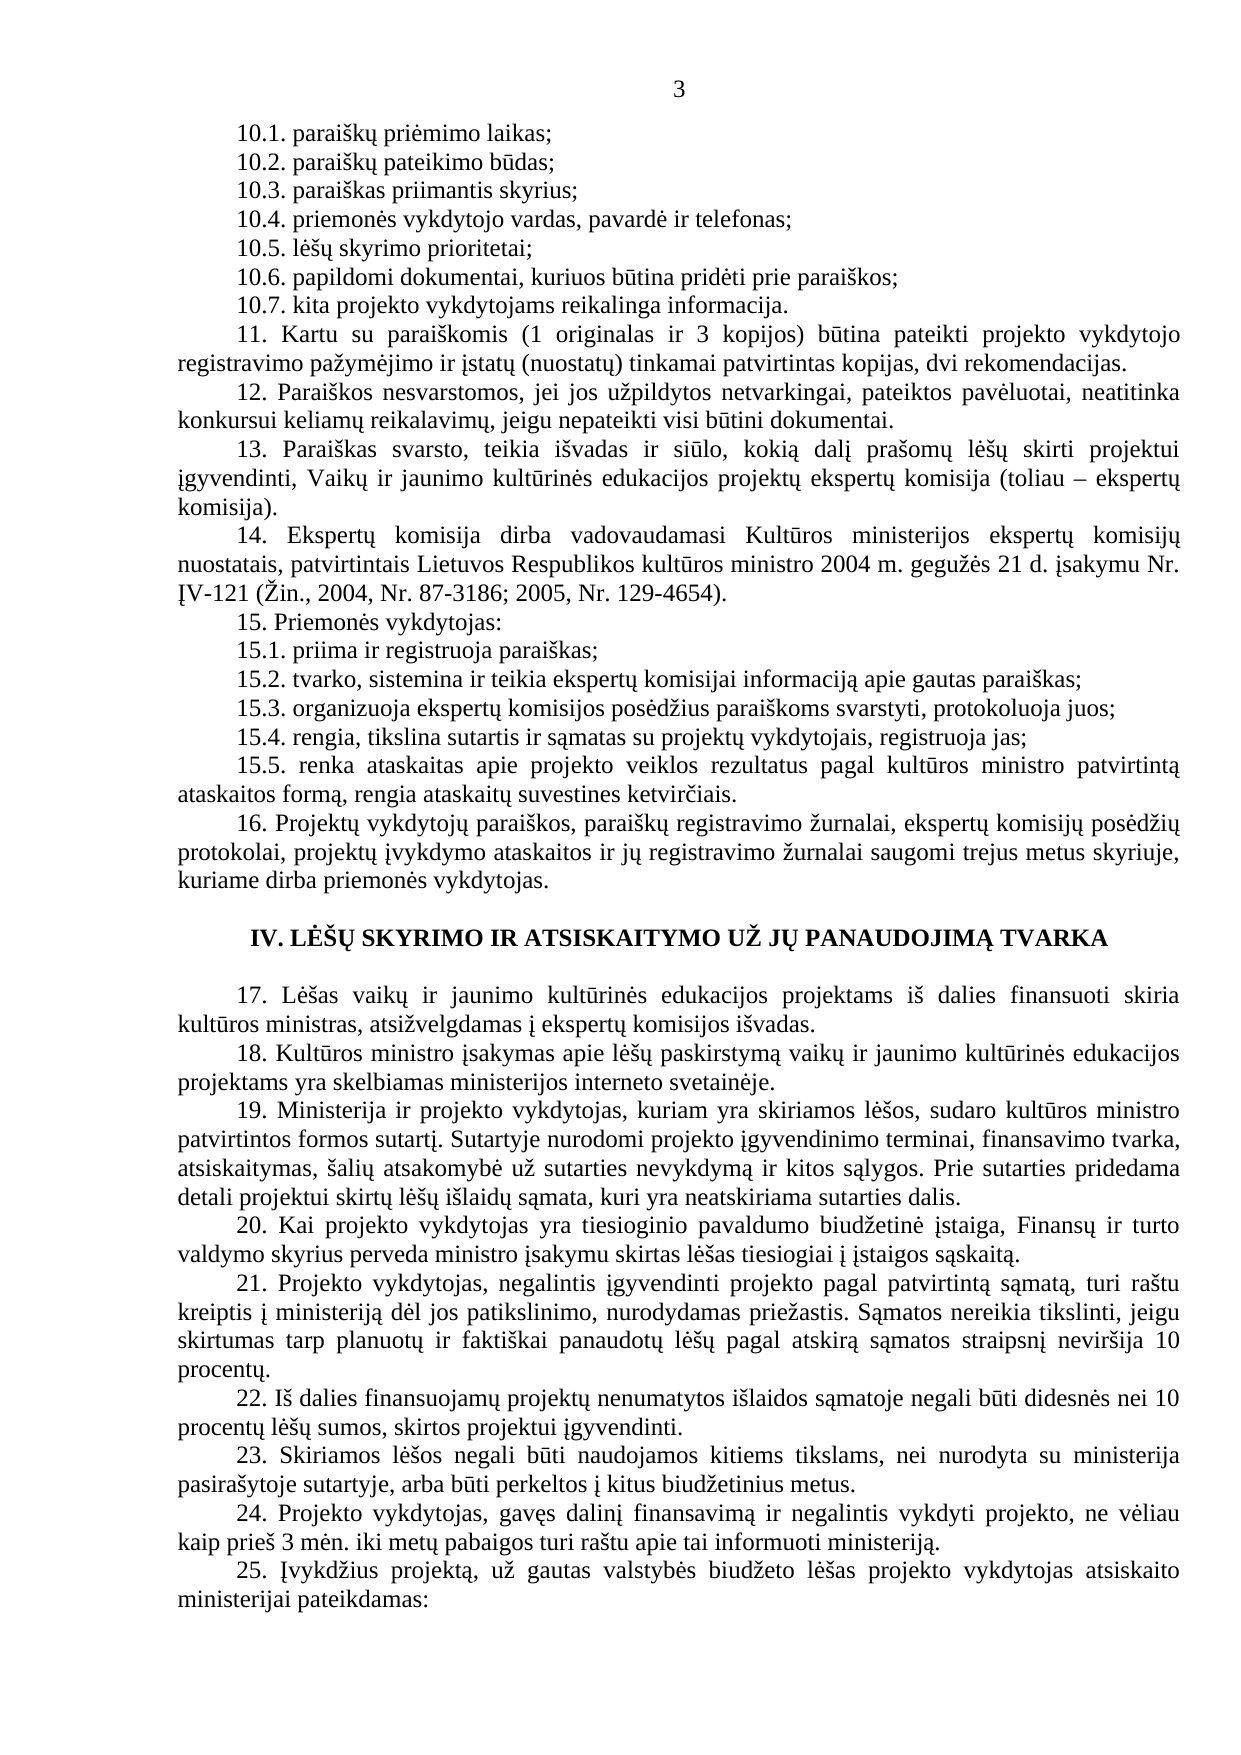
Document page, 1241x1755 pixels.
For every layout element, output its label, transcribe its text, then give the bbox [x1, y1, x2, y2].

text 20. Kai projekto vykdytojas yra tiesioginio pavaldumo biudžetinė įstaiga, Finansų ir turto valdymo skyrius perveda ministro įsakymu skirtas lėšas tiesiogiai į įstaigos sąskaitą. [177, 1211, 1181, 1268]
text 15.4. rengia, tikslina sutartis ir sąmatas su projektų vykdytojais, registruoja jas; [177, 722, 1181, 751]
text 10.4. priemonės vykdytojo vardas, pavardė ir telefonas; [177, 204, 1181, 233]
text 11. Kartu su paraiškomis (1 originalas ir 3 kopijos) būtina pateikti projekto vykdytojo registravimo pažymėjimo ir įstatų (nuostatų) tinkamai patvirtintas kopijas, dvi rekomendacijas. [177, 319, 1181, 377]
text 23. Skiriamos lėšos negali būti naudojamos kitiems tikslams, nei nurodyta su ministerija pasirašytoje sutartyje, arba būti perkeltos į kitus biudžetinius metus. [177, 1441, 1181, 1498]
text 19. Ministerija ir projekto vykdytojas, kuriam yra skiriamos lėšos, sudaro kultūros ministro patvirtintos formos sutartį. Sutartyje nurodomi projekto įgyvendinimo terminai, finansavimo tvarka, atsiskaitymas, šalių atsakomybė už sutarties nevykdymą ir kitos sąlygos. Prie sutarties pridedama detali projektui skirtų lėšų išlaidų sąmata, kuri yra neatskiriama sutarties dalis. [177, 1096, 1181, 1211]
text 10.1. paraiškų priėmimo laikas; [177, 118, 1181, 147]
text 13. Paraiškas svarsto, teikia išvadas ir siūlo, kokią dalį prašomų lėšų skirti projektui įgyvendinti, Vaikų ir jaunimo kultūrinės edukacijos projektų ekspertų komisija (toliau – ekspertų komisija). [177, 434, 1181, 521]
text 12. Paraiškos nesvarstomos, jei jos užpildytos netvarkingai, pateiktos pavėluotai, neatitinka konkursui keliamų reikalavimų, jeigu nepateikti visi būtini dokumentai. [177, 377, 1181, 434]
text 10.5. lėšų skyrimo prioritetai; [177, 233, 1181, 262]
text 18. Kultūros ministro įsakymas apie lėšų paskirstymą vaikų ir jaunimo kultūrinės edukacijos projektams yra skelbiamas ministerijos interneto svetainėje. [177, 1038, 1181, 1096]
text 16. Projektų vykdytojų paraiškos, paraiškų registravimo žurnalai, ekspertų komisijų posėdžių protokolai, projektų įvykdymo ataskaitos ir jų registravimo žurnalai saugomi trejus metus skyriuje, kuriame dirba priemonės vykdytojas. [177, 808, 1181, 894]
text 17. Lėšas vaikų ir jaunimo kultūrinės edukacijos projektams iš dalies finansuoti skiria kultūros ministras, atsižvelgdamas į ekspertų komisijos išvadas. [177, 981, 1181, 1038]
text 21. Projekto vykdytojas, negalintis įgyvendinti projekto pagal patvirtintą sąmatą, turi raštu kreiptis į ministeriją dėl jos patikslinimo, nurodydamas priežastis. Sąmatos nereikia tikslinti, jeigu skirtumas tarp planuotų ir faktiškai panaudotų lėšų pagal atskirą sąmatos straipsnį neviršija 10 procentų. [177, 1268, 1181, 1383]
text 15.5. renka ataskaitas apie projekto veiklos rezultatus pagal kultūros ministro patvirtintą ataskaitos formą, rengia ataskaitų suvestines ketvirčiais. [177, 751, 1181, 808]
text 10.6. papildomi dokumentai, kuriuos būtina pridėti prie paraiškos; [177, 262, 1181, 291]
text 24. Projekto vykdytojas, gavęs dalinį finansavimą ir negalintis vykdyti projekto, ne vėliau kaip prieš 3 mėn. iki metų pabaigos turi raštu apie tai informuoti ministeriją. [177, 1498, 1181, 1556]
text IV. LĖŠŲ SKYRIMO IR ATSISKAITYMO UŽ JŲ PANAUDOJIMĄ TVARKA [177, 923, 1181, 952]
text 15.1. priima ir registruoja paraiškas; [177, 636, 1181, 664]
text 15.3. organizuoja ekspertų komisijos posėdžius paraiškoms svarstyti, protokoluoja juos; [177, 693, 1181, 722]
text 15. Priemonės vykdytojas: [177, 607, 1181, 636]
text 25. Įvykdžius projektą, už gautas valstybės biudžeto lėšas projekto vykdytojas atsiskaito ministerijai pateikdamas: [177, 1556, 1181, 1613]
text 15.2. tvarko, sistemina ir teikia ekspertų komisijai informaciją apie gautas paraiškas; [177, 664, 1181, 693]
text 10.2. paraiškų pateikimo būdas; [177, 147, 1181, 176]
text 10.3. paraiškas priimantis skyrius; [177, 176, 1181, 204]
text 22. Iš dalies finansuojamų projektų nenumatytos išlaidos sąmatoje negali būti didesnės nei 10 procentų lėšų sumos, skirtos projektui įgyvendinti. [177, 1383, 1181, 1441]
text 10.7. kita projekto vykdytojams reikalinga informacija. [177, 291, 1181, 319]
text 14. Ekspertų komisija dirba vadovaudamasi Kultūros ministerijos ekspertų komisijų nuostatais, patvirtintais Lietuvos Respublikos kultūros ministro 2004 m. gegužės 21 d. įsakymu Nr. ĮV-121 (Žin., 2004, Nr. 87-3186; 2005, Nr. 129-4654). [177, 521, 1181, 607]
